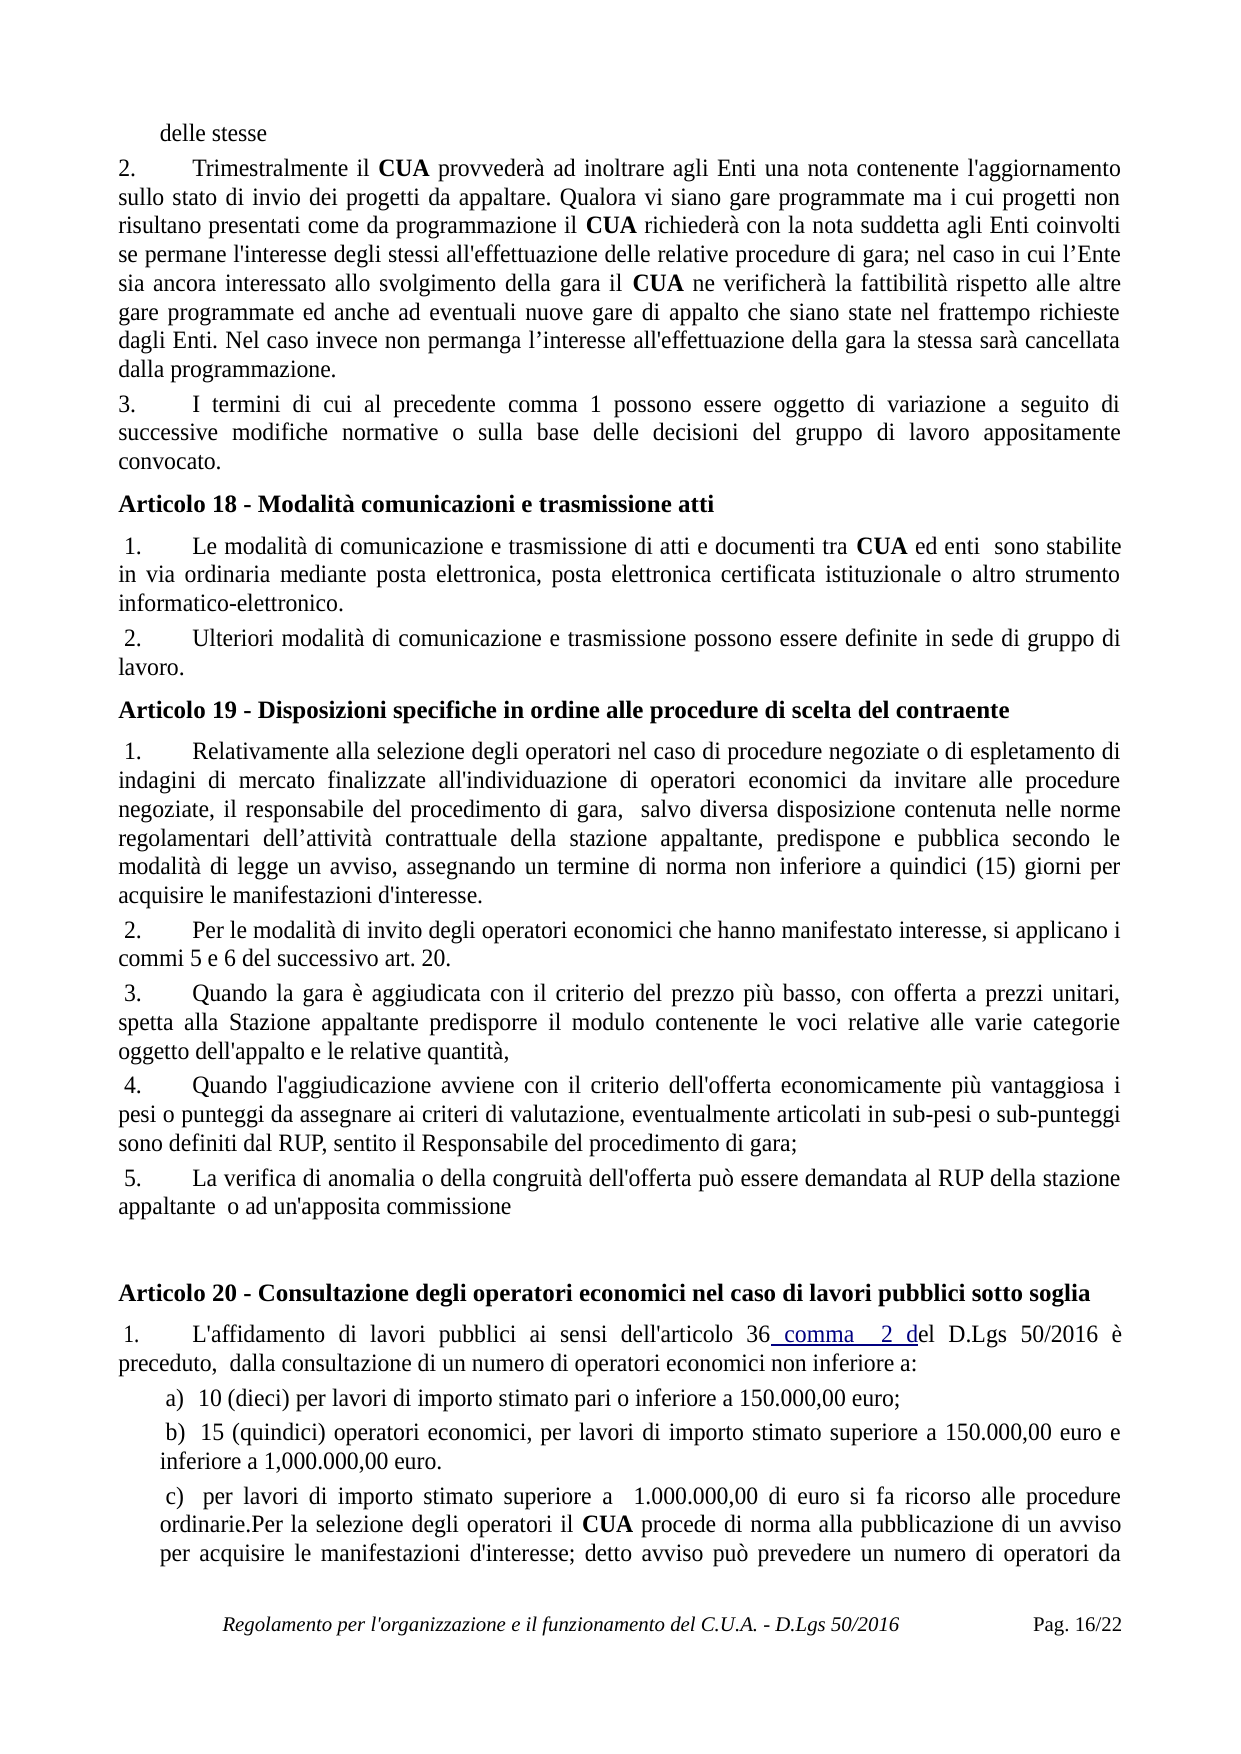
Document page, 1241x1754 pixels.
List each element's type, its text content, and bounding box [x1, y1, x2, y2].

list L'affidamento di lavori pubblici ai sensi dell'articolo 36 comma 2 del D.Lgs 50/2016 è preceduto, dalla consultazione di un numero di operatori economici non inferiore a: [118, 1319, 1122, 1377]
list Quando la gara è aggiudicata con il criterio del prezzo più basso, con offerta a prezzi unitari, spetta alla Stazione appaltante predisporre il modulo contenente le voci relative alle varie categorie oggetto dell'appalto e le relative quantità, [118, 978, 1122, 1064]
list La verifica di anomalia o della congruità dell'offerta può essere demandata al RUP della stazione appaltante o ad un'apposita commissione [118, 1163, 1122, 1220]
list 15 (quindici) operatori economici, per lavori di importo stimato superiore a 150.000,00 euro e inferiore a 1,000.000,00 euro. [159, 1417, 1122, 1475]
text 2. Trimestralmente il CUA provvederà ad inoltrare agli Enti una nota contenente l'aggiornamento sullo stato di invio dei progetti da appaltare. Qualora vi siano gare programmate ma i cui progetti non risultano presentati come da programmazione il CUA richiederà con la nota suddetta agli Enti coinvolti se permane l'interesse degli stessi all'effettuazione delle relative procedure di gara; nel caso in cui l’Ente sia ancora interessato allo svolgimento della gara il CUA ne verificherà la fattibilità rispetto alle altre gare programmate ed anche ad eventuali nuove gare di appalto che siano state nel frattempo richieste dagli Enti. Nel caso invece non permanga l’interesse all'effettuazione della gara la stessa sarà cancellata dalla programmazione. [118, 153, 1122, 383]
list Le modalità di comunicazione e trasmissione di atti e documenti tra CUA ed enti sono stabilite in via ordinaria mediante posta elettronica, posta elettronica certificata istituzionale o altro strumento informatico-elettronico. [118, 531, 1122, 617]
subtitle Articolo 19 - Disposizioni specifiche in ordine alle procedure di scelta del contraente [118, 695, 1122, 724]
list per lavori di importo stimato superiore a 1.000.000,00 di euro si fa ricorso alle procedure ordinarie.Per la selezione degli operatori il CUA procede di norma alla pubblicazione di un avviso per acquisire le manifestazioni d'interesse; detto avviso può prevedere un numero di operatori da [159, 1481, 1122, 1567]
list Relativamente alla selezione degli operatori nel caso di procedure negoziate o di espletamento di indagini di mercato finalizzate all'individuazione di operatori economici da invitare alle procedure negoziate, il responsabile del procedimento di gara, salvo diversa disposizione contenuta nelle norme regolamentari dell’attività contrattuale della stazione appaltante, predispone e pubblica secondo le modalità di legge un avviso, assegnando un termine di norma non inferiore a quindici (15) giorni per acquisire le manifestazioni d'interesse. [118, 736, 1122, 909]
subtitle Articolo 20 - Consultazione degli operatori economici nel caso di lavori pubblici sotto soglia [118, 1278, 1122, 1307]
list Ulteriori modalità di comunicazione e trasmissione possono essere definite in sede di gruppo di lavoro. [118, 623, 1122, 681]
list 10 (dieci) per lavori di importo stimato pari o inferiore a 150.000,00 euro; [159, 1383, 1122, 1411]
list Quando l'aggiudicazione avviene con il criterio dell'offerta economicamente più vantaggiosa i pesi o punteggi da assegnare ai criteri di valutazione, eventualmente articolati in sub-pesi o sub-punteggi sono definiti dal RUP, sentito il Responsabile del procedimento di gara; [118, 1070, 1122, 1157]
list delle stesse [159, 118, 1122, 147]
subtitle Articolo 18 - Modalità comunicazioni e trasmissione atti [118, 489, 1122, 518]
text 3. I termini di cui al precedente comma 1 possono essere oggetto di variazione a seguito di successive modifiche normative o sulla base delle decisioni del gruppo di lavoro appositamente convocato. [118, 389, 1122, 475]
list Per le modalità di invito degli operatori economici che hanno manifestato interesse, si applicano i commi 5 e 6 del successivo art. 20. [118, 915, 1122, 972]
